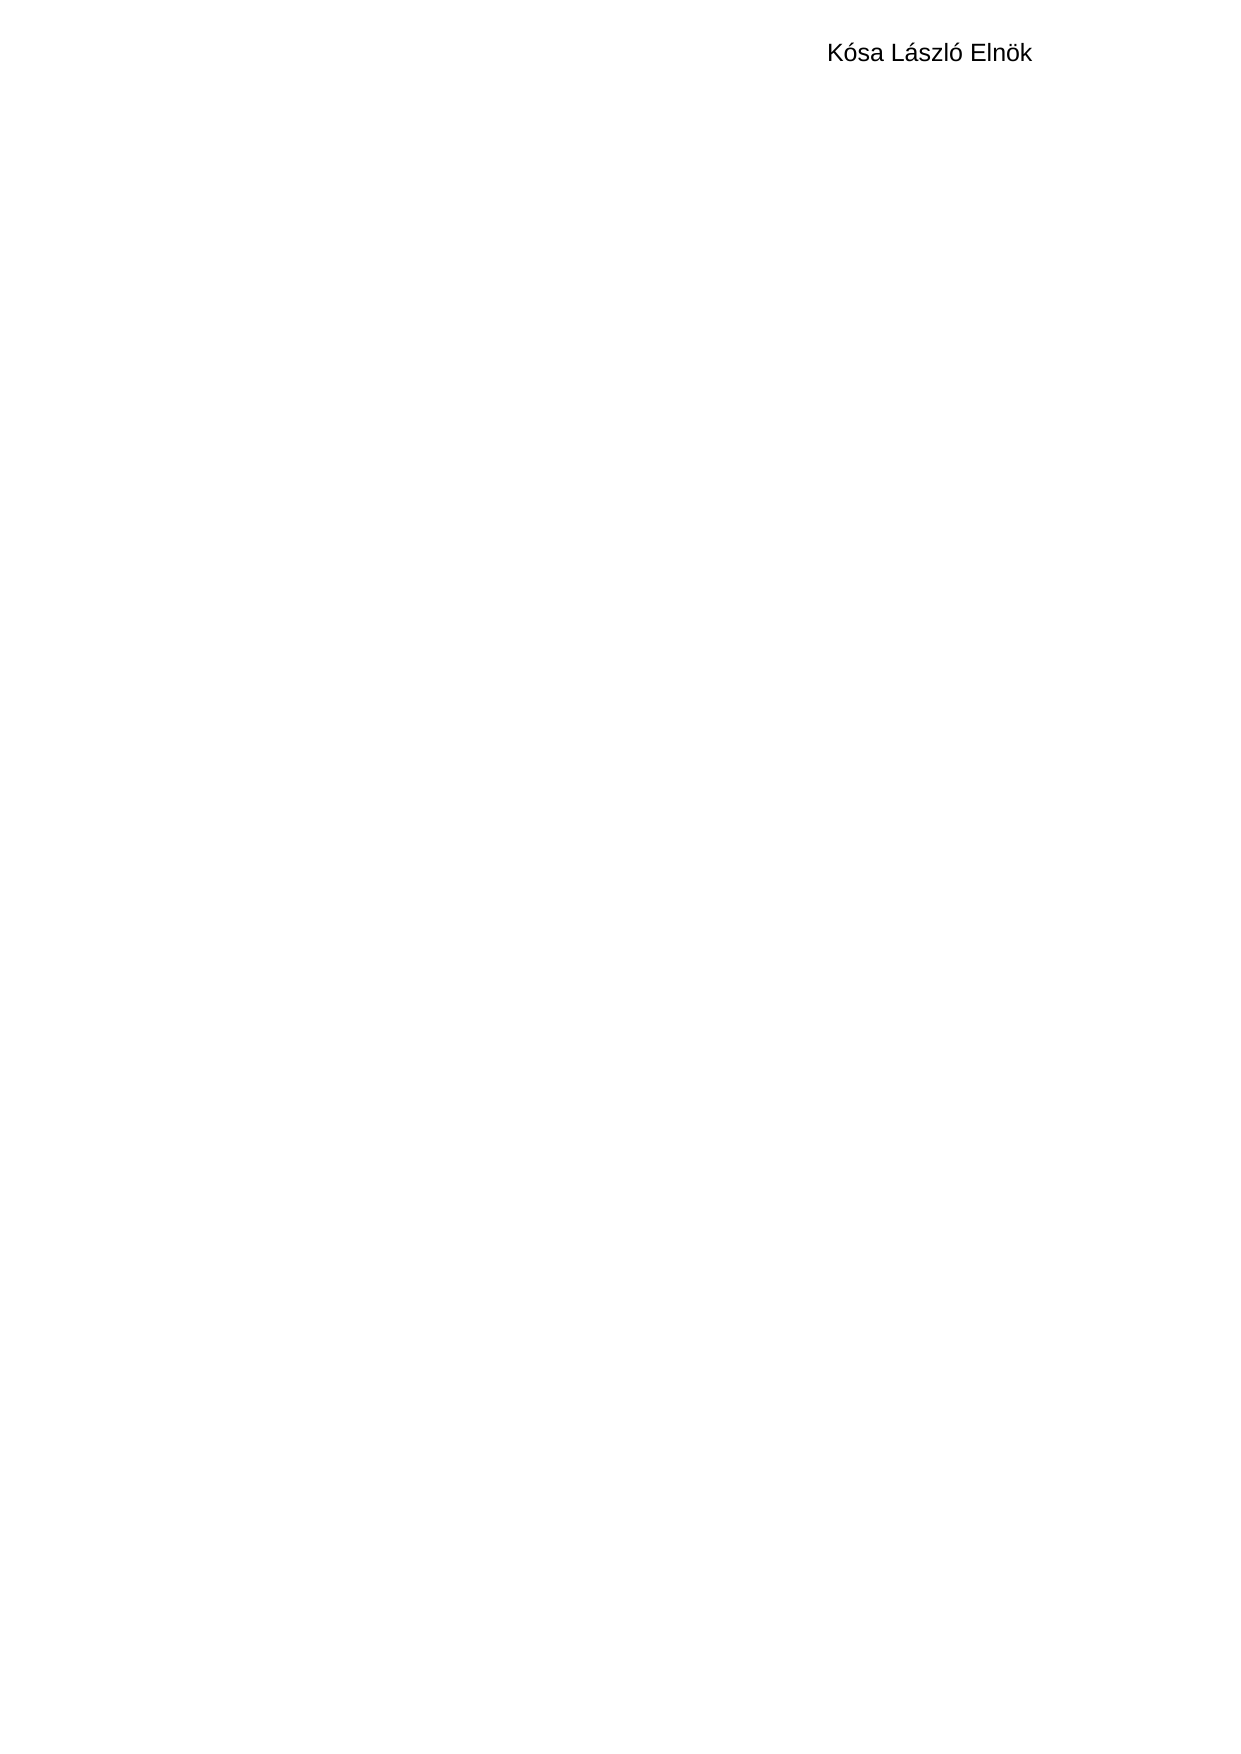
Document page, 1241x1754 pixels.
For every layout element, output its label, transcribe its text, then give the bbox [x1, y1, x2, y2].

text Kósa László Elnök [118, 37, 1122, 66]
